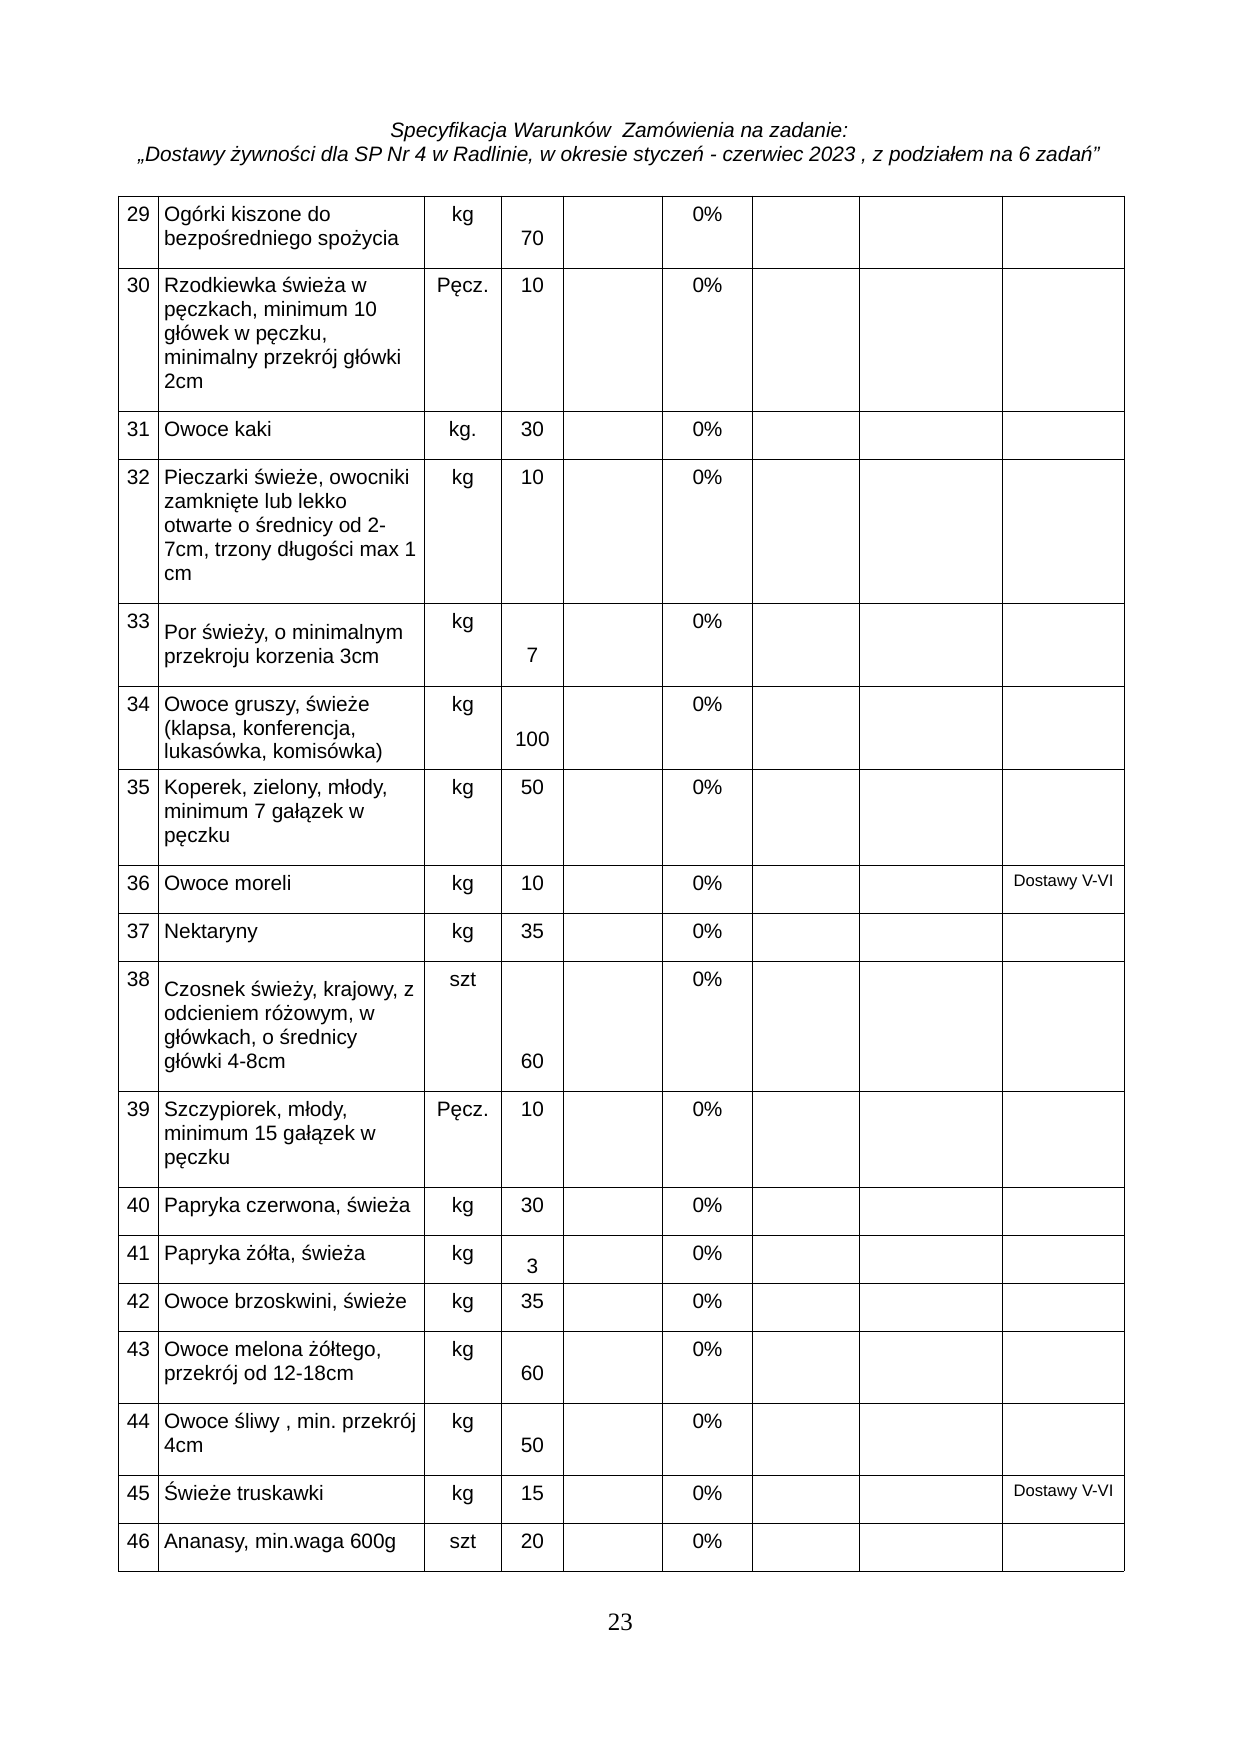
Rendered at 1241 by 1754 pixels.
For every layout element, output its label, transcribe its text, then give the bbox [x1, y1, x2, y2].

table_cell 39 [119, 1092, 158, 1187]
table_cell [860, 866, 1002, 913]
table_cell kg [425, 1332, 501, 1403]
table_cell [1003, 1188, 1124, 1235]
table_cell 60 [502, 1332, 563, 1403]
table_cell [753, 1476, 859, 1523]
table_cell 70 [502, 197, 563, 267]
table_cell Ananasy, min.waga 600g [159, 1524, 424, 1571]
table_cell szt [425, 1524, 501, 1571]
table_cell 20 [502, 1524, 563, 1571]
table_cell [753, 1284, 859, 1331]
table_cell [860, 1332, 1002, 1403]
table_cell Pieczarki świeże, owocniki zamknięte lub lekko otwarte o średnicy od 2-7cm, trzony długości max 1 cm [159, 460, 424, 603]
table_cell [860, 914, 1002, 961]
table_cell 0% [663, 460, 752, 603]
table_cell 0% [663, 1092, 752, 1187]
table_cell [753, 687, 859, 769]
table_cell [860, 460, 1002, 603]
table_cell 29 [119, 197, 158, 267]
table_cell 30 [502, 412, 563, 459]
table_cell [753, 460, 859, 603]
table_cell kg [425, 1404, 501, 1475]
table_cell Owoce gruszy, świeże (klapsa, konferencja, lukasówka, komisówka) [159, 687, 424, 769]
table_cell 100 [502, 687, 563, 769]
table_cell Pęcz. [425, 1092, 501, 1187]
table_cell [860, 1284, 1002, 1331]
table_cell 10 [502, 460, 563, 603]
table_cell 0% [663, 962, 752, 1091]
table_cell 50 [502, 770, 563, 865]
table_cell 31 [119, 412, 158, 459]
table_cell Nektaryny [159, 914, 424, 961]
table_cell [1003, 269, 1124, 411]
table_cell Dostawy V-VI [1003, 866, 1124, 913]
table_cell kg [425, 687, 501, 769]
table_cell [1003, 770, 1124, 865]
table_cell kg [425, 197, 501, 267]
table_cell [860, 412, 1002, 459]
table_cell 0% [663, 604, 752, 686]
table_cell 38 [119, 962, 158, 1091]
table_cell 35 [119, 770, 158, 865]
table_cell [1003, 1524, 1124, 1571]
table_cell [753, 604, 859, 686]
table_cell 0% [663, 1404, 752, 1475]
table_cell 41 [119, 1236, 158, 1283]
table_cell Papryka czerwona, świeża [159, 1188, 424, 1235]
table_cell Świeże truskawki [159, 1476, 424, 1523]
table_cell kg [425, 460, 501, 603]
table_cell [564, 1404, 662, 1475]
table_cell [564, 866, 662, 913]
table_cell 40 [119, 1188, 158, 1235]
table_cell [753, 1092, 859, 1187]
table_cell Szczypiorek, młody, minimum 15 gałązek w pęczku [159, 1092, 424, 1187]
table_cell [753, 962, 859, 1091]
table_cell [860, 1524, 1002, 1571]
table_cell 32 [119, 460, 158, 603]
table_cell [564, 1332, 662, 1403]
table_cell [564, 604, 662, 686]
table_cell [564, 1236, 662, 1283]
table_cell 33 [119, 604, 158, 686]
table_cell 60 [502, 962, 563, 1091]
table_cell [1003, 914, 1124, 961]
table_cell 50 [502, 1404, 563, 1475]
table_cell 10 [502, 269, 563, 411]
table_cell [1003, 197, 1124, 267]
table_cell kg [425, 1236, 501, 1283]
table_cell [753, 1524, 859, 1571]
table_cell 0% [663, 866, 752, 913]
table_cell 0% [663, 269, 752, 411]
table_cell Owoce kaki [159, 412, 424, 459]
table_cell 0% [663, 197, 752, 267]
table_cell [1003, 1092, 1124, 1187]
table_cell Koperek, zielony, młody, minimum 7 gałązek w pęczku [159, 770, 424, 865]
table_cell [753, 770, 859, 865]
table_cell [860, 197, 1002, 267]
table_cell [753, 197, 859, 267]
table_cell 35 [502, 914, 563, 961]
table_cell 37 [119, 914, 158, 961]
table_cell kg [425, 1284, 501, 1331]
table_cell 43 [119, 1332, 158, 1403]
table_cell [564, 197, 662, 267]
table_cell 45 [119, 1476, 158, 1523]
table_cell [753, 269, 859, 411]
table_cell 3 [502, 1236, 563, 1283]
table_cell 7 [502, 604, 563, 686]
table_cell Pęcz. [425, 269, 501, 411]
table_cell [860, 962, 1002, 1091]
table_cell [564, 687, 662, 769]
table_cell 44 [119, 1404, 158, 1475]
table_cell [564, 1284, 662, 1331]
table_cell kg [425, 866, 501, 913]
table_cell 0% [663, 1476, 752, 1523]
table_cell 0% [663, 1332, 752, 1403]
table_cell [753, 1404, 859, 1475]
table_cell [753, 1332, 859, 1403]
table_cell [564, 1092, 662, 1187]
table_cell kg. [425, 412, 501, 459]
table_cell [860, 1188, 1002, 1235]
table_cell [1003, 412, 1124, 459]
table_cell [564, 770, 662, 865]
table_cell 34 [119, 687, 158, 769]
table_cell kg [425, 1476, 501, 1523]
table_cell 10 [502, 1092, 563, 1187]
table_cell 0% [663, 914, 752, 961]
table_cell kg [425, 1188, 501, 1235]
table_cell [753, 1236, 859, 1283]
table_cell 0% [663, 687, 752, 769]
table_cell kg [425, 604, 501, 686]
table_cell 36 [119, 866, 158, 913]
table_cell [564, 914, 662, 961]
table_cell [1003, 460, 1124, 603]
table_cell 0% [663, 770, 752, 865]
table_cell [1003, 687, 1124, 769]
table_cell 0% [663, 1524, 752, 1571]
table_cell [564, 1524, 662, 1571]
table_cell [564, 412, 662, 459]
table_cell szt [425, 962, 501, 1091]
table_cell [1003, 962, 1124, 1091]
table_cell 42 [119, 1284, 158, 1331]
table_cell 0% [663, 1236, 752, 1283]
table_cell [860, 269, 1002, 411]
table_cell Papryka żółta, świeża [159, 1236, 424, 1283]
table_cell [860, 770, 1002, 865]
table_cell kg [425, 770, 501, 865]
table_cell Dostawy V-VI [1003, 1476, 1124, 1523]
table_cell Owoce melona żółtego, przekrój od 12-18cm [159, 1332, 424, 1403]
table_cell [1003, 1284, 1124, 1331]
table_cell [860, 604, 1002, 686]
table_cell 0% [663, 1188, 752, 1235]
table_cell [860, 1092, 1002, 1187]
table_cell 35 [502, 1284, 563, 1331]
table_cell Owoce moreli [159, 866, 424, 913]
table_cell 30 [119, 269, 158, 411]
table_cell kg [425, 914, 501, 961]
table_cell 30 [502, 1188, 563, 1235]
table_cell [860, 1236, 1002, 1283]
table_cell [753, 1188, 859, 1235]
table_cell [1003, 1404, 1124, 1475]
table_cell [1003, 1236, 1124, 1283]
table_cell 15 [502, 1476, 563, 1523]
table_cell [860, 1404, 1002, 1475]
table_cell [564, 1476, 662, 1523]
table_cell Owoce śliwy , min. przekrój 4cm [159, 1404, 424, 1475]
table_cell [860, 687, 1002, 769]
table_cell Czosnek świeży, krajowy, z odcieniem różowym, w główkach, o średnicy główki 4-8cm [159, 962, 424, 1091]
table_cell 0% [663, 412, 752, 459]
table_cell [753, 412, 859, 459]
table_cell [753, 866, 859, 913]
table_cell [564, 460, 662, 603]
table_cell [564, 1188, 662, 1235]
table_cell [860, 1476, 1002, 1523]
table_cell 0% [663, 1284, 752, 1331]
table_cell [753, 914, 859, 961]
table_cell Owoce brzoskwini, świeże [159, 1284, 424, 1331]
table_cell 46 [119, 1524, 158, 1571]
table_cell [564, 962, 662, 1091]
table_cell Por świeży, o minimalnym przekroju korzenia 3cm [159, 604, 424, 686]
table_cell 10 [502, 866, 563, 913]
table_cell Ogórki kiszone do bezpośredniego spożycia [159, 197, 424, 267]
table_cell [564, 269, 662, 411]
table_cell Rzodkiewka świeża w pęczkach, minimum 10 główek w pęczku, minimalny przekrój główki 2cm [159, 269, 424, 411]
table_cell [1003, 1332, 1124, 1403]
table_cell [1003, 604, 1124, 686]
